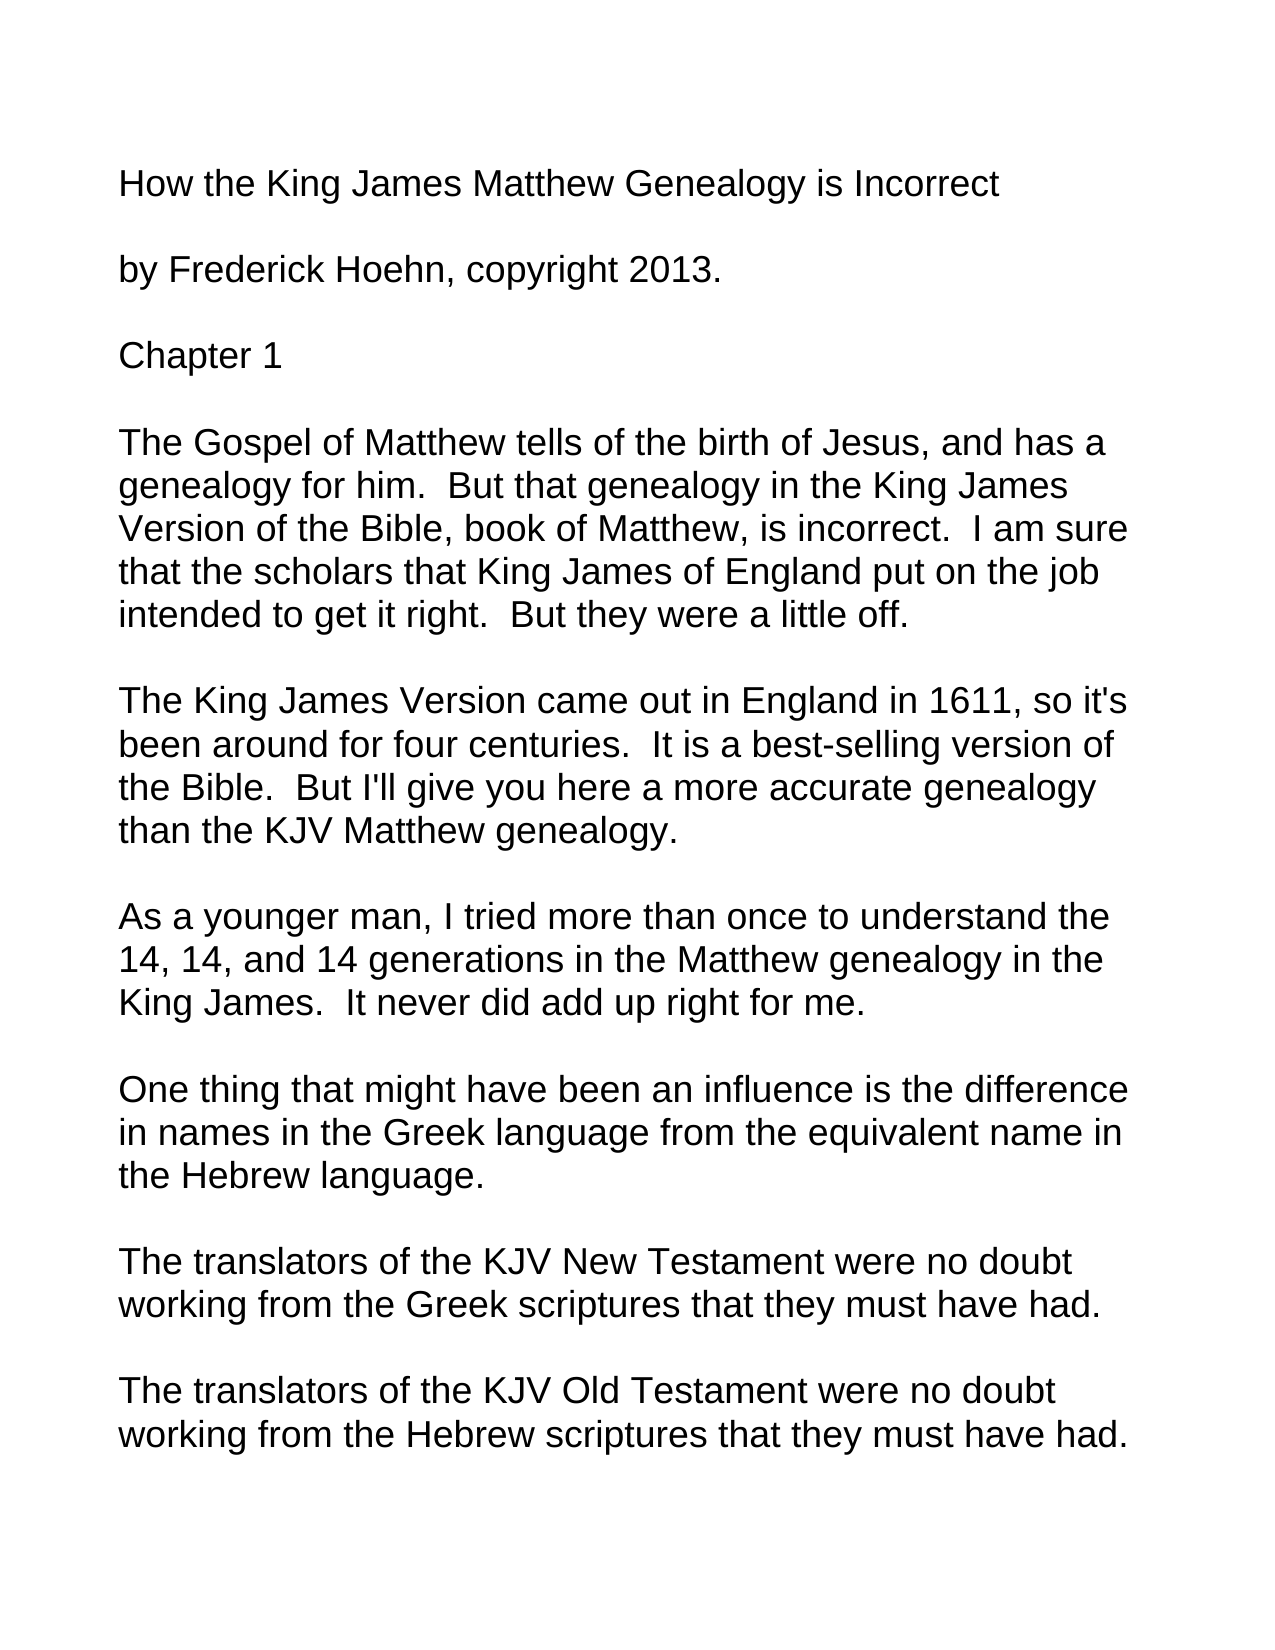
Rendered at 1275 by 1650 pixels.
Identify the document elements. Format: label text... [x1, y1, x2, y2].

text Chapter 1 [118, 334, 1157, 377]
text How the King James Matthew Genealogy is Incorrect [118, 161, 1157, 204]
text The Gospel of Matthew tells of the birth of Jesus, and has a genealogy for him. But that genealogy in the King James Version of the Bible, book of Matthew, is incorrect. I am sure that the scholars that King James of England put on the job intended to get it right. But they were a little off. [118, 420, 1157, 636]
text As a younger man, I tried more than once to understand the 14, 14, and 14 generations in the Matthew genealogy in the King James. It never did add up right for me. [118, 894, 1157, 1024]
text One thing that might have been an influence is the difference in names in the Greek language from the equivalent name in the Hebrew language. [118, 1067, 1157, 1196]
text by Frederick Hoehn, copyright 2013. [118, 247, 1157, 291]
text The King James Version came out in England in 1611, so it's been around for four centuries. It is a best-selling version of the Bible. But I'll give you here a more accurate genealogy than the KJV Matthew genealogy. [118, 679, 1157, 851]
text The translators of the KJV Old Testament were no doubt working from the Hebrew scriptures that they must have had. [118, 1369, 1157, 1455]
text The translators of the KJV New Testament were no doubt working from the Greek scriptures that they must have had. [118, 1239, 1157, 1326]
